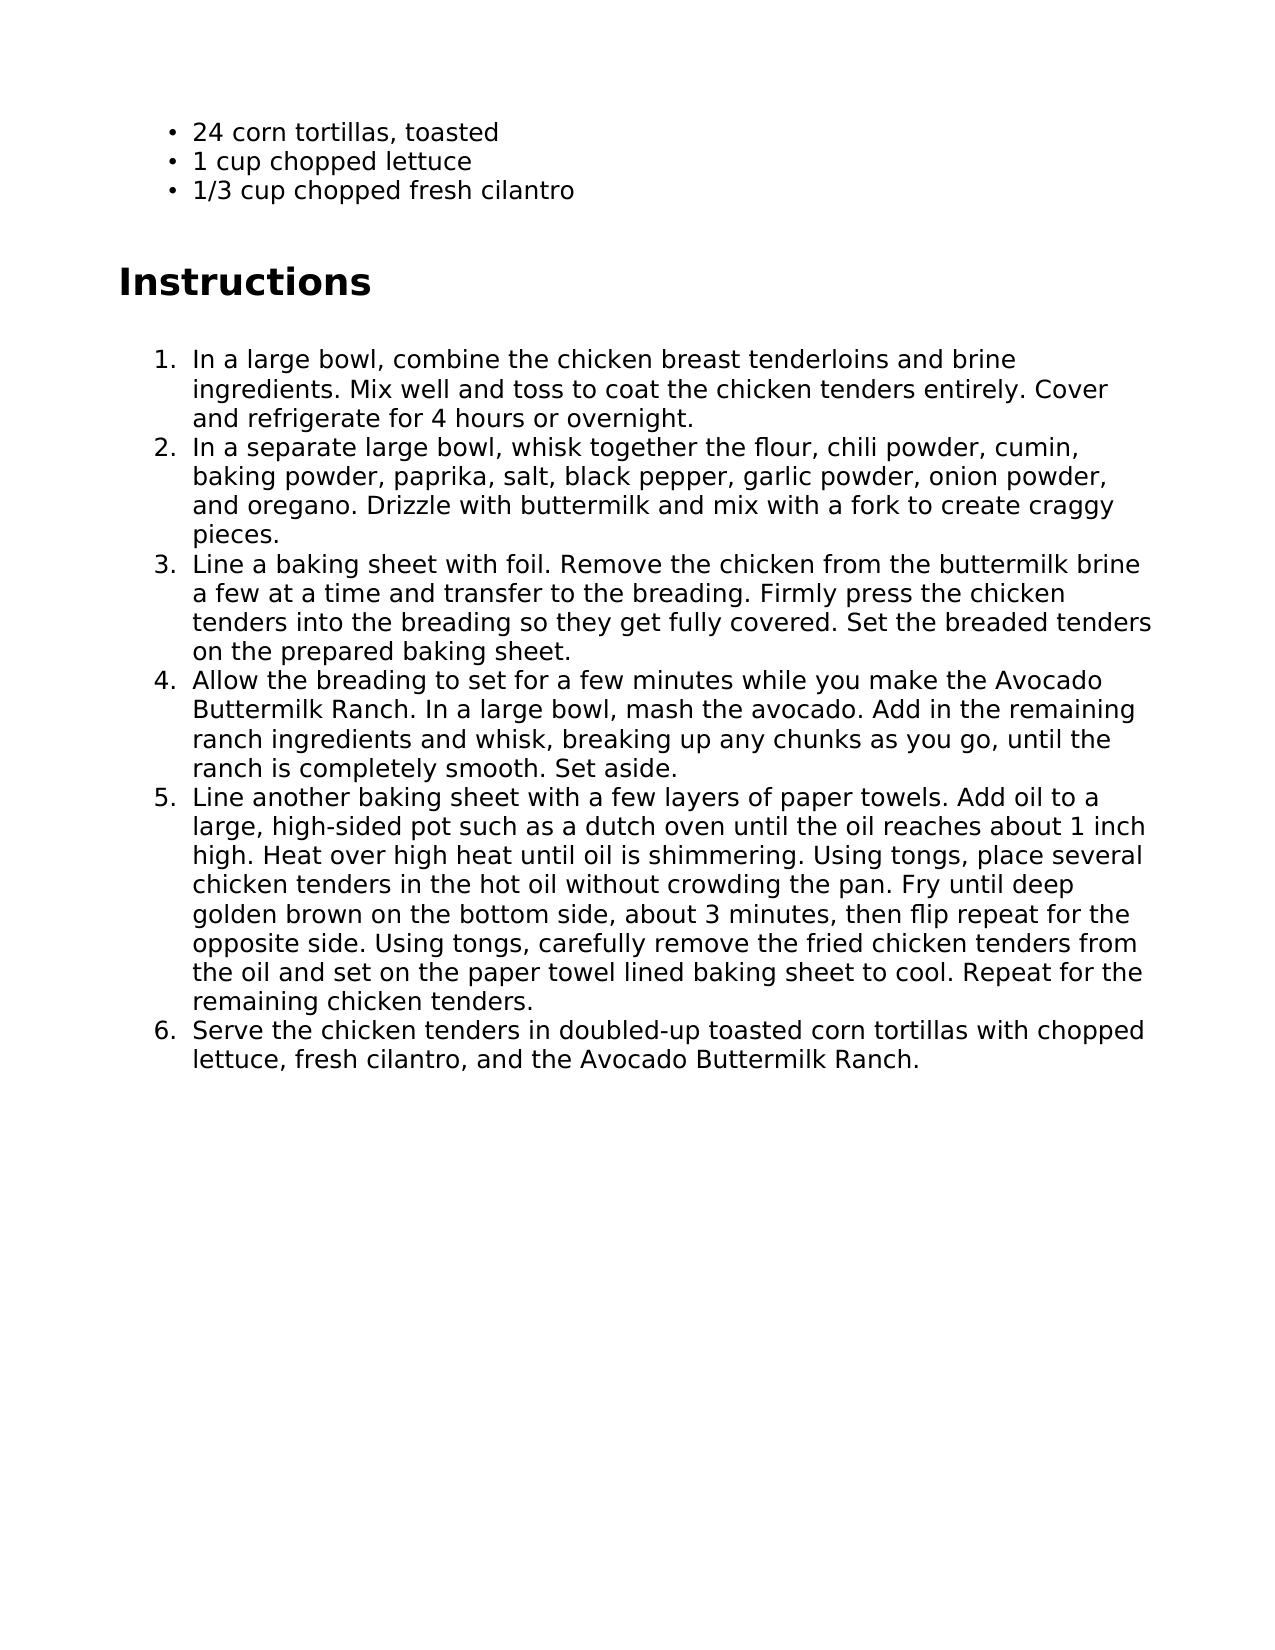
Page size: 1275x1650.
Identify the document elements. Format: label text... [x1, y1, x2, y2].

list 1/3 cup chopped fresh cilantro [177, 176, 1157, 206]
list Allow the breading to set for a few minutes while you make the Avocado Buttermilk Ranch. In a large bowl, mash the avocado. Add in the remaining ranch ingredients and whisk, breaking up any chunks as you go, until the ranch is completely smooth. Set aside. [177, 667, 1157, 783]
list Serve the chicken tenders in doubled-up toasted corn tortillas with chopped lettuce, fresh cilantro, and the Avocado Buttermilk Ranch. [177, 1017, 1157, 1075]
list Line a baking sheet with foil. Remove the chicken from the buttermilk brine a few at a time and transfer to the breading. Firmly press the chicken tenders into the breading so they get fully covered. Set the breaded tenders on the prepared baking sheet. [177, 550, 1157, 667]
list Line another baking sheet with a few layers of paper towels. Add oil to a large, high-sided pot such as a dutch oven until the oil reaches about 1 inch high. Heat over high heat until oil is shimmering. Using tongs, place several chicken tenders in the hot oil without crowding the pan. Fry until deep golden brown on the bottom side, about 3 minutes, then flip repeat for the opposite side. Using tongs, carefully remove the fried chicken tenders from the oil and set on the paper towel lined baking sheet to cool. Repeat for the remaining chicken tenders. [177, 783, 1157, 1017]
list 24 corn tortillas, toasted [177, 118, 1157, 147]
subtitle Instructions [118, 260, 1157, 304]
list In a large bowl, combine the chicken breast tenderloins and brine ingredients. Mix well and toss to coat the chicken tenders entirely. Cover and refrigerate for 4 hours or overnight. [177, 346, 1157, 433]
list In a separate large bowl, whisk together the flour, chili powder, cumin, baking powder, paprika, salt, black pepper, garlic powder, onion powder, and oregano. Drizzle with buttermilk and mix with a fork to create craggy pieces. [177, 433, 1157, 550]
list 1 cup chopped lettuce [177, 147, 1157, 176]
